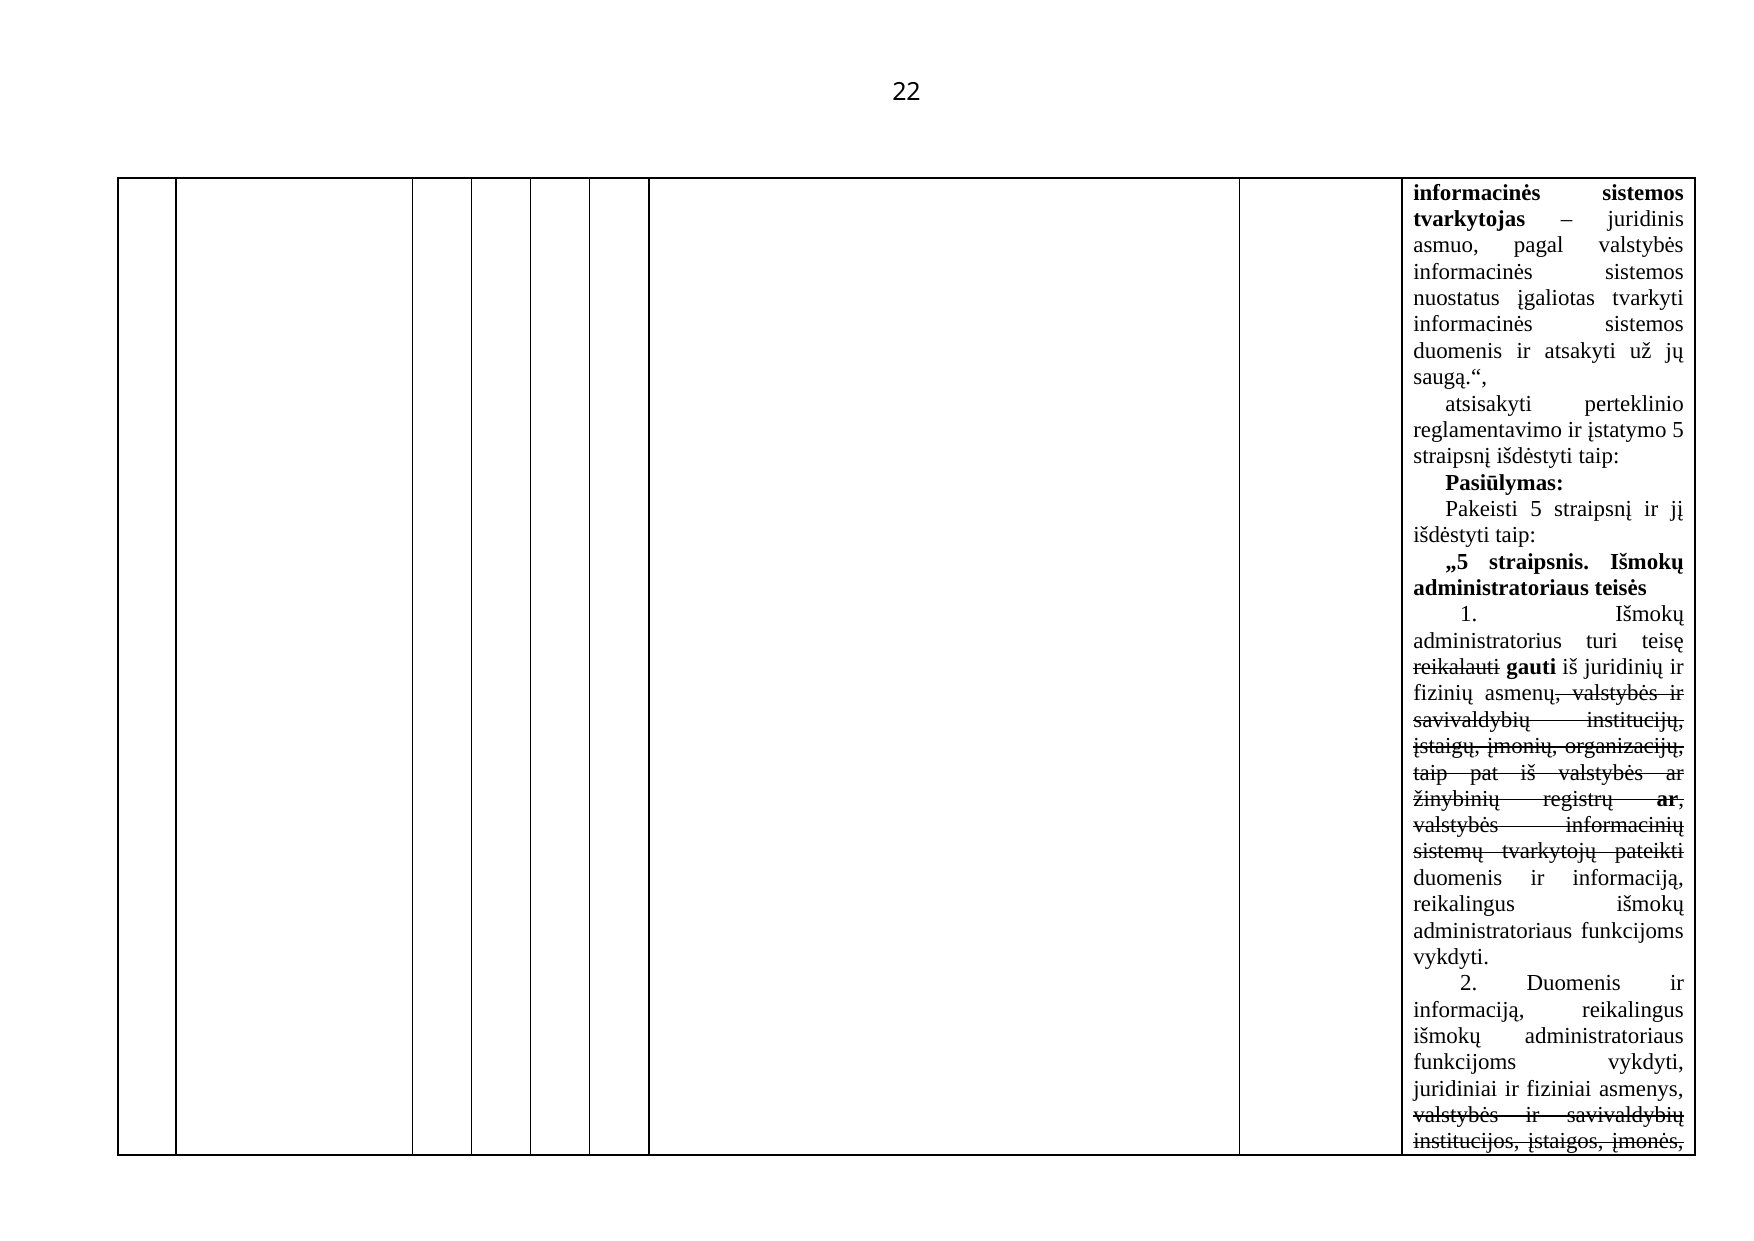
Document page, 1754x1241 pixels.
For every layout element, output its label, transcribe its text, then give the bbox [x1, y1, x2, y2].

table_cell [650, 179, 1239, 1154]
table_cell [531, 179, 589, 1154]
table_cell [1240, 179, 1401, 1154]
table_cell [119, 179, 175, 1154]
table_cell [472, 179, 530, 1154]
table_cell [413, 179, 471, 1154]
table_cell [177, 179, 412, 1154]
table_cell Siūlyti pagrindiniam komitetui atsižvelgti į Civilinio kodekso 2.34 straipsnio „Viešieji ir privatieji asmenys“ nuostatas: „1. Juridiniai asmenys skirstomi į viešuosius ir privačiuosius. 2. Viešieji juridiniai asmenys yra valstybės ar savivaldybės, jų institucijų arba kitų asmenų, nesiekiančių naudos sau, įsteigti juridiniai asmenys, kurių tikslas – tenkinti viešuosius interesus (valstybės ir savivaldybės įmonės, valstybės ir savivaldybės įstaigos, viešosios įstaigos, religinės bendruomenės ir t. t.). <....>“, taip pat į Valstybės informacinių išteklių valdymo įstatyme nustatytas sąvokas: „11. Registro tvarkytojas – juridinis asmuo, pagal registro nuostatus įgaliotas registruoti registro objektą, tvarkyti registro duomenis, registro informaciją, registrui pateiktus dokumentus ir (arba) jų kopijas ir atsakyti už registro duomenų ir registro informacijos saugą.“ „16. Valstybės informacinės sistemos tvarkytojas – juridinis asmuo, pagal valstybės informacinės sistemos nuostatus įgaliotas tvarkyti informacinės sistemos duomenis ir atsakyti už jų saugą.“, atsisakyti perteklinio reglamentavimo ir įstatymo 5 straipsnį išdėstyti taip: Pasiūlymas: Pakeisti 5 straipsnį ir jį išdėstyti taip: „5 straipsnis. Išmokų administratoriaus teisės 1. Išmokų administratorius turi teisę reikalauti gauti iš juridinių ir fizinių asmenų, valstybės ir savivaldybių institucijų, įstaigų, įmonių, organizacijų, taip pat iš valstybės ar žinybinių registrų ar, valstybės informacinių sistemų tvarkytojų pateikti duomenis ir informaciją, reikalingus išmokų administratoriaus funkcijoms vykdyti. 2. Duomenis ir informaciją, reikalingus išmokų administratoriaus funkcijoms vykdyti, juridiniai ir fiziniai asmenys, valstybės ir savivaldybių institucijos, įstaigos, įmonės, organizacijos, taip pat valstybės ar žinybinių registrų, valstybės informacinių sistemų tvarkytojai privalo neatlygintinai raštu arba elektroniniu būdu elektroninėmis ryšio priemonėmis pateikti išmokų administratoriui per 10 darbo dienų nuo prašymo gavimo dienos arba duomenų teikimo sutartyje nustatyta tvarka ir terminais.“. [1403, 179, 1694, 1154]
table_cell [590, 179, 648, 1154]
